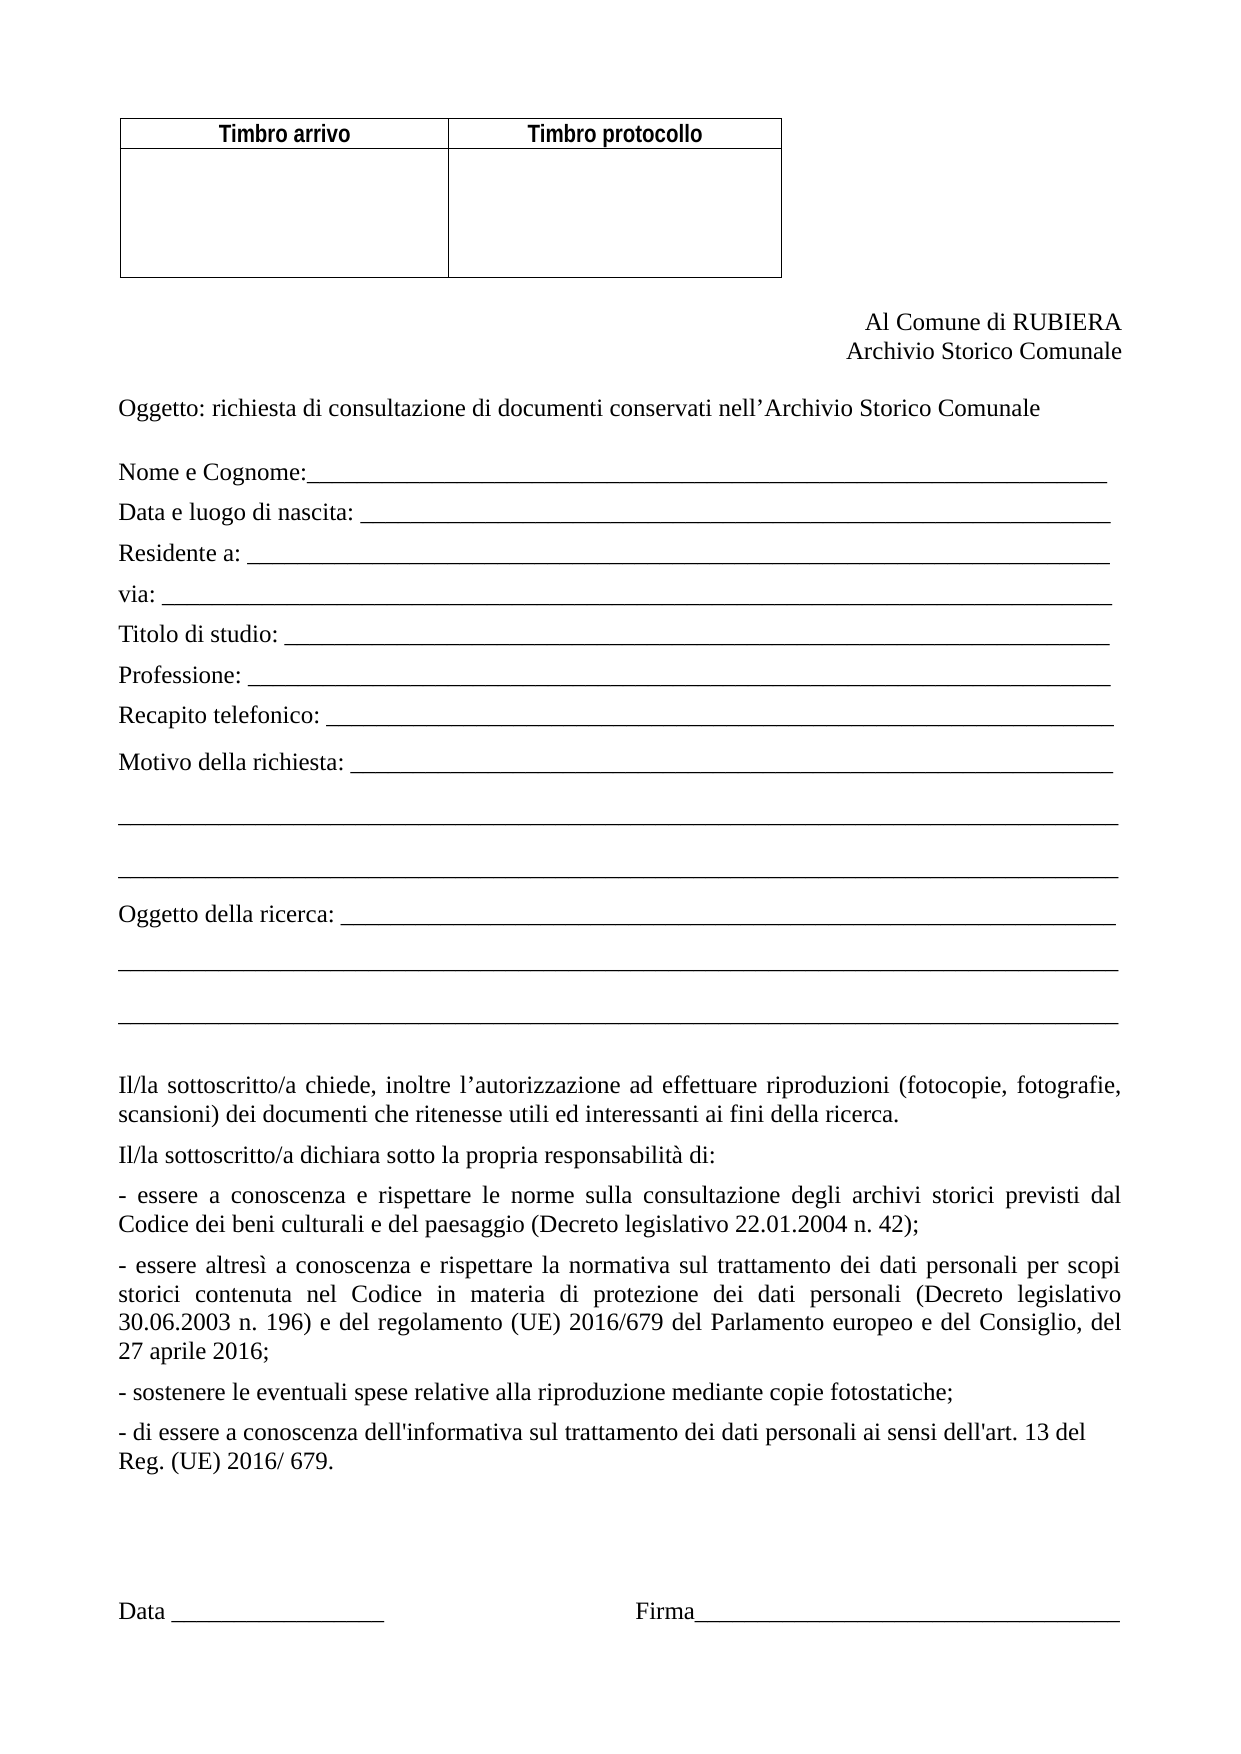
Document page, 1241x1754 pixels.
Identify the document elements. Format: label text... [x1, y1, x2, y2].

text - di essere a conoscenza dell'informativa sul trattamento dei dati personali ai sensi dell'art. 13 del Reg. (UE) 2016/ 679. [118, 1417, 1122, 1475]
text Oggetto: richiesta di consultazione di documenti conservati nell’Archivio Storico Comunale [118, 393, 1122, 422]
text ________________________________________________________________________________ [118, 799, 1122, 828]
text Al Comune di RUBIERA [118, 307, 1122, 336]
text Motivo della richiesta: _____________________________________________________________ [118, 747, 1122, 776]
text Recapito telefonico: _______________________________________________________________ [118, 701, 1122, 729]
text Professione: _____________________________________________________________________ [118, 660, 1122, 689]
table_header Timbro arrivo [121, 119, 448, 148]
text ________________________________________________________________________________ [118, 852, 1122, 881]
text Data e luogo di nascita: ____________________________________________________________ [118, 497, 1122, 526]
text - essere a conoscenza e rispettare le norme sulla consultazione degli archivi storici previsti dal Codice dei beni culturali e del paesaggio (Decreto legislativo 22.01.2004 n. 42); [118, 1181, 1122, 1238]
text ________________________________________________________________________________ [118, 998, 1122, 1026]
text Titolo di studio: __________________________________________________________________ [118, 619, 1122, 648]
table_cell [449, 149, 781, 277]
text - sostenere le eventuali spese relative alla riproduzione mediante copie fotostatiche; [118, 1377, 1122, 1406]
text Oggetto della ricerca: ______________________________________________________________ [118, 899, 1122, 927]
text Il/la sottoscritto/a dichiara sotto la propria responsabilità di: [118, 1140, 1122, 1169]
text Archivio Storico Comunale [118, 336, 1122, 364]
text Residente a: _____________________________________________________________________ [118, 538, 1122, 567]
table_header Timbro protocollo [449, 119, 781, 148]
text via: ____________________________________________________________________________ [118, 579, 1122, 607]
text Il/la sottoscritto/a chiede, inoltre l’autorizzazione ad effettuare riproduzioni (fotocopie, fotografie, scansioni) dei documenti che ritenesse utili ed interessanti ai fini della ricerca. [118, 1071, 1122, 1128]
text Nome e Cognome:________________________________________________________________ [118, 457, 1122, 486]
text Data _________________ Firma__________________________________ [118, 1596, 1122, 1625]
text ________________________________________________________________________________ [118, 945, 1122, 974]
text - essere altresì a conoscenza e rispettare la normativa sul trattamento dei dati personali per scopi storici contenuta nel Codice in materia di protezione dei dati personali (Decreto legislativo 30.06.2003 n. 196) e del regolamento (UE) 2016/679 del Parlamento europeo e del Consiglio, del 27 aprile 2016; [118, 1250, 1122, 1365]
table_cell [121, 149, 448, 277]
